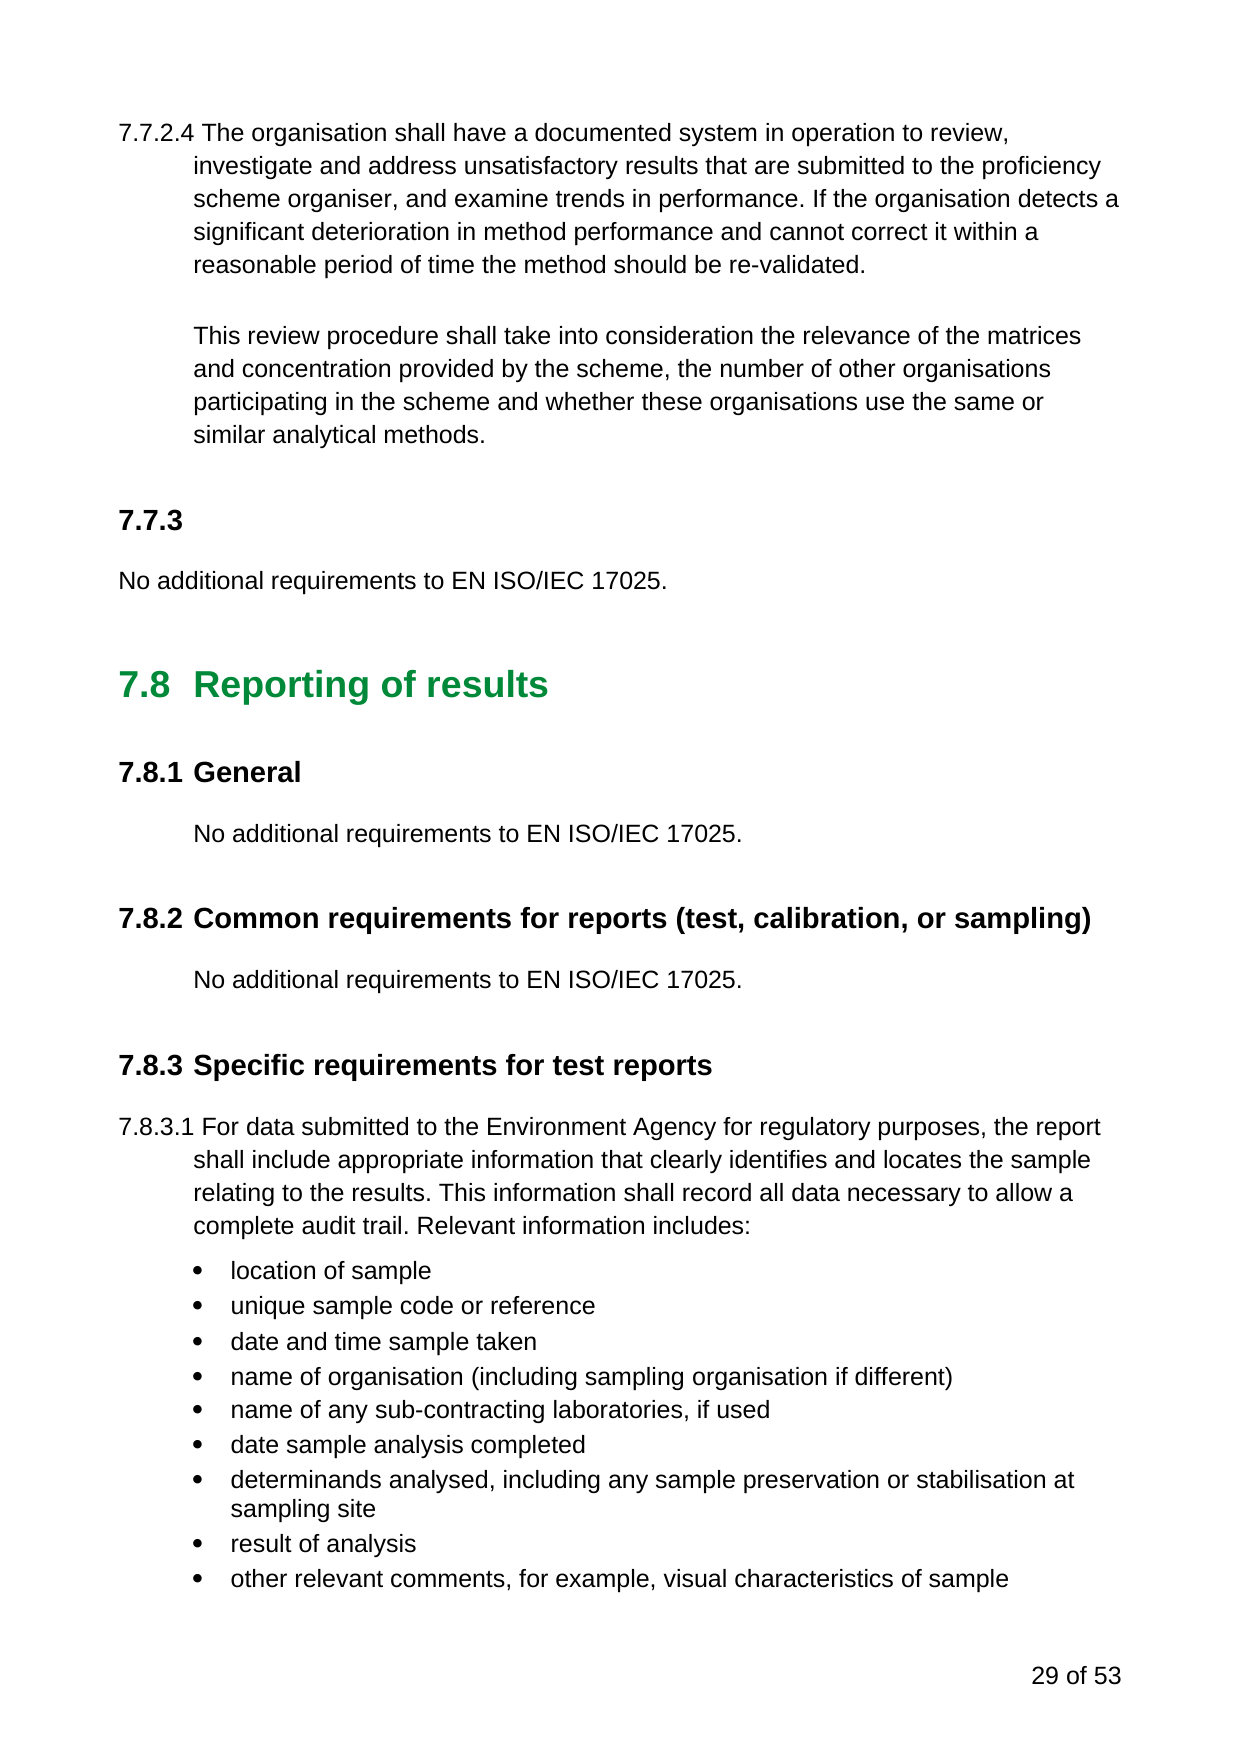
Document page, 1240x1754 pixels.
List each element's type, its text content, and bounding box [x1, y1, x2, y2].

subtitle 7.8 Reporting of results [118, 662, 1121, 705]
subtitle 7.7.3 [118, 503, 1121, 536]
subtitle 7.8.2 Common requirements for reports (test, calibration, or sampling) [118, 902, 1121, 935]
list date sample analysis completed [193, 1430, 1121, 1459]
list unique sample code or reference [193, 1291, 1121, 1320]
text No additional requirements to EN ISO/IEC 17025. [118, 566, 1121, 595]
text No additional requirements to EN ISO/IEC 17025. [193, 965, 1121, 994]
text No additional requirements to EN ISO/IEC 17025. [193, 818, 1121, 847]
list determinands analysed, including any sample preservation or stabilisation at sampling site [193, 1465, 1121, 1522]
text 7.7.2.4 The organisation shall have a documented system in operation to review, investigate and address unsatisfactory results that are submitted to the proficiency scheme organiser, and examine trends in performance. If the organisation detects a significant deterioration in method performance and cannot correct it within a reasonable period of time the method should be re-validated. [118, 118, 1121, 279]
list date and time sample taken [193, 1326, 1121, 1355]
list result of analysis [193, 1529, 1121, 1558]
text 7.8.3.1 For data submitted to the Environment Agency for regulatory purposes, the report shall include appropriate information that clearly identifies and locates the sample relating to the results. This information shall record all data necessary to allow a complete audit trail. Relevant information includes: [118, 1112, 1121, 1239]
list name of any sub-contracting laboratories, if used [193, 1395, 1121, 1423]
list name of organisation (including sampling organisation if different) [193, 1362, 1121, 1390]
text This review procedure shall take into consideration the relevance of the matrices and concentration provided by the scheme, the number of other organisations participating in the scheme and whether these organisations use the same or similar analytical methods. [193, 321, 1121, 448]
list location of sample [193, 1256, 1121, 1285]
subtitle 7.8.3 Specific requirements for test reports [118, 1048, 1121, 1082]
subtitle 7.8.1 General [118, 755, 1121, 788]
list other relevant comments, for example, visual characteristics of sample [193, 1564, 1121, 1593]
